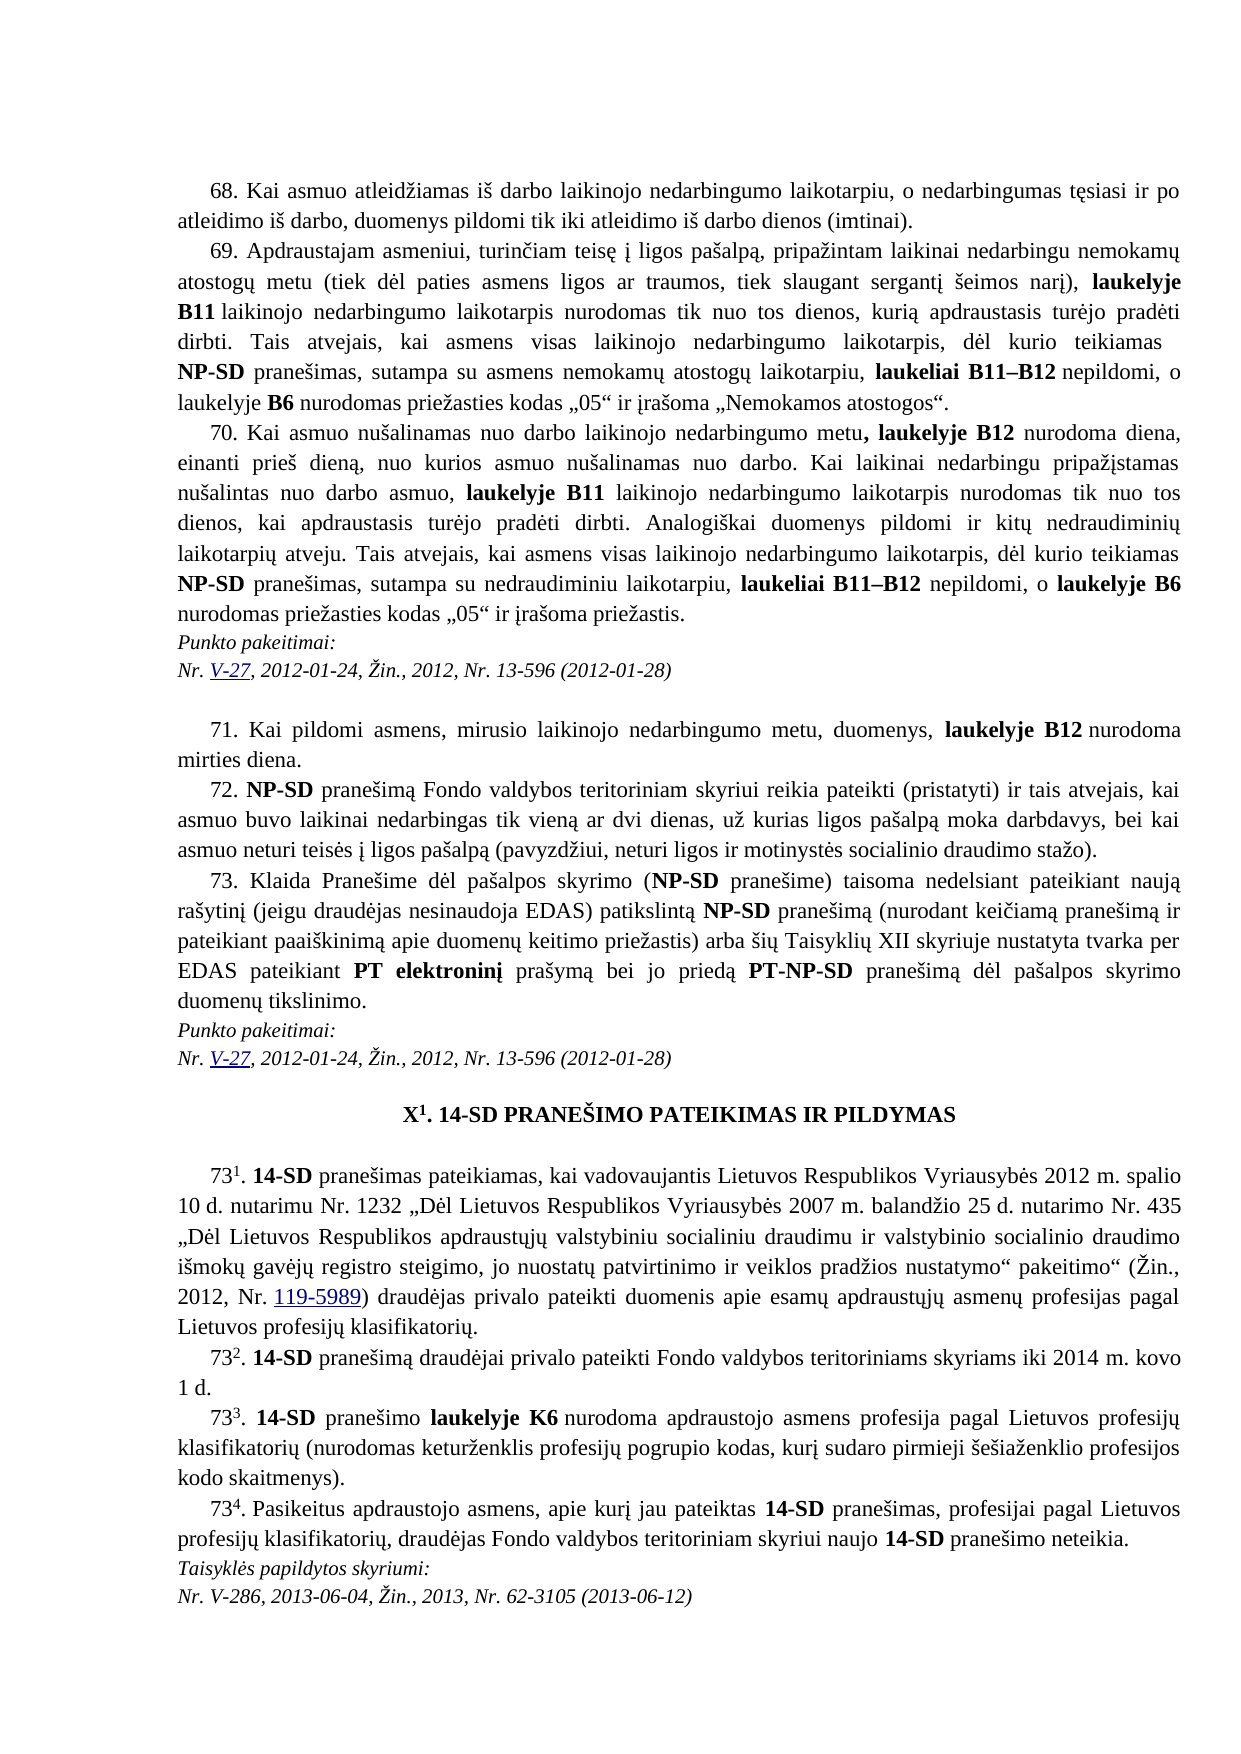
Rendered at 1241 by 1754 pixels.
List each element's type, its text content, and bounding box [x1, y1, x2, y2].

text 734. Pasikeitus apdraustojo asmens, apie kurį jau pateiktas 14-SD pranešimas, profesijai pagal Lietuvos profesijų klasifikatorių, draudėjas Fondo valdybos teritoriniam skyriui naujo 14-SD pranešimo neteikia. [177, 1494, 1181, 1552]
text 69. Apdraustajam asmeniui, turinčiam teisę į ligos pašalpą, pripažintam laikinai nedarbingu nemokamų atostogų metu (tiek dėl paties asmens ligos ar traumos, tiek slaugant sergantį šeimos narį), laukelyje B11 laikinojo nedarbingumo laikotarpis nurodomas tik nuo tos dienos, kurią apdraustasis turėjo pradėti dirbti. Tais atvejais, kai asmens visas laikinojo nedarbingumo laikotarpis, dėl kurio teikiamas NP-SD pranešimas, sutampa su asmens nemokamų atostogų laikotarpiu, laukeliai B11–B12 nepildomi, o laukelyje B6 nurodomas priežasties kodas „05“ ir įrašoma „Nemokamos atostogos“. [177, 238, 1181, 415]
text Nr. V-286, 2013-06-04, Žin., 2013, Nr. 62-3105 (2013-06-12) [177, 1584, 1181, 1608]
text X1. 14-SD PRANEŠIMO PATEIKIMAS IR PILDYMAS [177, 1101, 1181, 1127]
text Nr. V-27, 2012-01-24, Žin., 2012, Nr. 13-596 (2012-01-28) [177, 658, 1181, 682]
text 73. Klaida Pranešime dėl pašalpos skyrimo (NP-SD pranešime) taisoma nedelsiant pateikiant naują rašytinį (jeigu draudėjas nesinaudoja EDAS) patikslintą NP-SD pranešimą (nurodant keičiamą pranešimą ir pateikiant paaiškinimą apie duomenų keitimo priežastis) arba šių Taisyklių XII skyriuje nustatyta tvarka per EDAS pateikiant PT elektroninį prašymą bei jo priedą PT-NP-SD pranešimą dėl pašalpos skyrimo duomenų tikslinimo. [177, 867, 1181, 1014]
text 733. 14-SD pranešimo laukelyje K6 nurodoma apdraustojo asmens profesija pagal Lietuvos profesijų klasifikatorių (nurodomas keturženklis profesijų pogrupio kodas, kurį sudaro pirmieji šešiaženklio profesijos kodo skaitmenys). [177, 1404, 1181, 1491]
text 731. 14-SD pranešimas pateikiamas, kai vadovaujantis Lietuvos Respublikos Vyriausybės 2012 m. spalio 10 d. nutarimu Nr. 1232 „Dėl Lietuvos Respublikos Vyriausybės 2007 m. balandžio 25 d. nutarimo Nr. 435 „Dėl Lietuvos Respublikos apdraustųjų valstybiniu socialiniu draudimu ir valstybinio socialinio draudimo išmokų gavėjų registro steigimo, jo nuostatų patvirtinimo ir veiklos pradžios nustatymo“ pakeitimo“ (Žin., 2012, Nr. 119-5989) draudėjas privalo pateikti duomenis apie esamų apdraustųjų asmenų profesijas pagal Lietuvos profesijų klasifikatorių. [177, 1162, 1181, 1340]
text Punkto pakeitimai: [177, 630, 1181, 654]
text 72. NP-SD pranešimą Fondo valdybos teritoriniam skyriui reikia pateikti (pristatyti) ir tais atvejais, kai asmuo buvo laikinai nedarbingas tik vieną ar dvi dienas, už kurias ligos pašalpą moka darbdavys, bei kai asmuo neturi teisės į ligos pašalpą (pavyzdžiui, neturi ligos ir motinystės socialinio draudimo stažo). [177, 776, 1181, 863]
text Taisyklės papildytos skyriumi: [177, 1556, 1181, 1580]
text Punkto pakeitimai: [177, 1018, 1181, 1042]
text 70. Kai asmuo nušalinamas nuo darbo laikinojo nedarbingumo metu, laukelyje B12 nurodoma diena, einanti prieš dieną, nuo kurios asmuo nušalinamas nuo darbo. Kai laikinai nedarbingu pripažįstamas nušalintas nuo darbo asmuo, laukelyje B11 laikinojo nedarbingumo laikotarpis nurodomas tik nuo tos dienos, kai apdraustasis turėjo pradėti dirbti. Analogiškai duomenys pildomi ir kitų nedraudiminių laikotarpių atveju. Tais atvejais, kai asmens visas laikinojo nedarbingumo laikotarpis, dėl kurio teikiamas NP-SD pranešimas, sutampa su nedraudiminiu laikotarpiu, laukeliai B11–B12 nepildomi, o laukelyje B6 nurodomas priežasties kodas „05“ ir įrašoma priežastis. [177, 419, 1181, 626]
text 68. Kai asmuo atleidžiamas iš darbo laikinojo nedarbingumo laikotarpiu, o nedarbingumas tęsiasi ir po atleidimo iš darbo, duomenys pildomi tik iki atleidimo iš darbo dienos (imtinai). [177, 177, 1181, 234]
text Nr. V-27, 2012-01-24, Žin., 2012, Nr. 13-596 (2012-01-28) [177, 1045, 1181, 1069]
text 71. Kai pildomi asmens, mirusio laikinojo nedarbingumo metu, duomenys, laukelyje B12 nurodoma mirties diena. [177, 716, 1181, 772]
text 732. 14-SD pranešimą draudėjai privalo pateikti Fondo valdybos teritoriniams skyriams iki 2014 m. kovo 1 d. [177, 1343, 1181, 1400]
